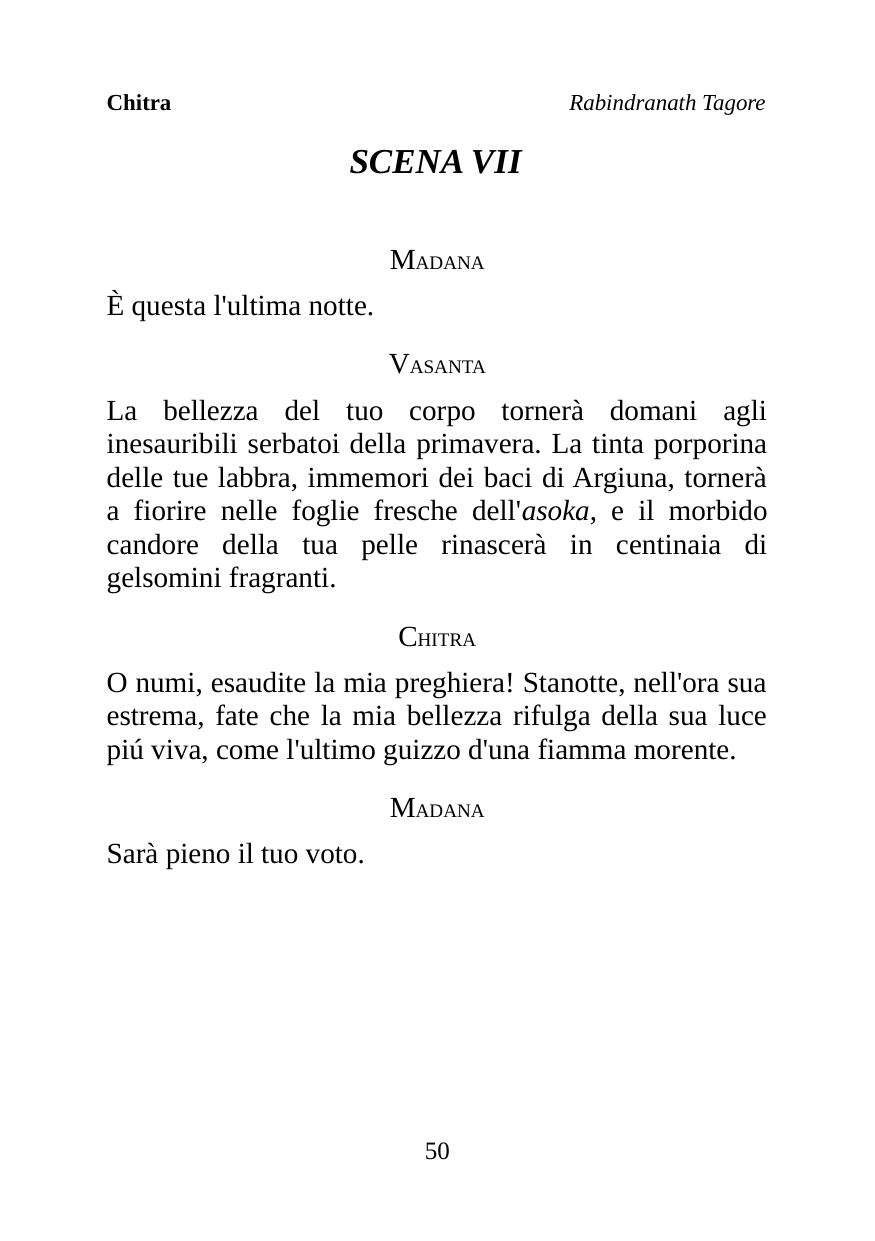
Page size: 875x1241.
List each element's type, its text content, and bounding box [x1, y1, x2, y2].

text Madana [106, 791, 768, 824]
text Sarà pieno il tuo voto. [106, 837, 768, 870]
text La bellezza del tuo corpo tornerà domani agli inesauribili serbatoi della primavera. La tinta porporina delle tue labbra, immemori dei baci di Argiuna, tornerà a fiorire nelle foglie fresche dell'asoka, e il morbido candore della tua pelle rinascerà in centinaia di gelsomini fragranti. [106, 393, 768, 594]
text È questa l'ultima notte. [106, 288, 768, 322]
subtitle SCENA VII [106, 141, 768, 182]
text Madana [106, 242, 768, 276]
text O numi, esaudite la mia preghiera! Stanotte, nell'ora sua estrema, fate che la mia bellezza rifulga della sua luce piú viva, come l'ultimo guizzo d'una fiamma morente. [106, 665, 768, 766]
text Chitra [106, 619, 768, 652]
text Vasanta [106, 347, 768, 380]
